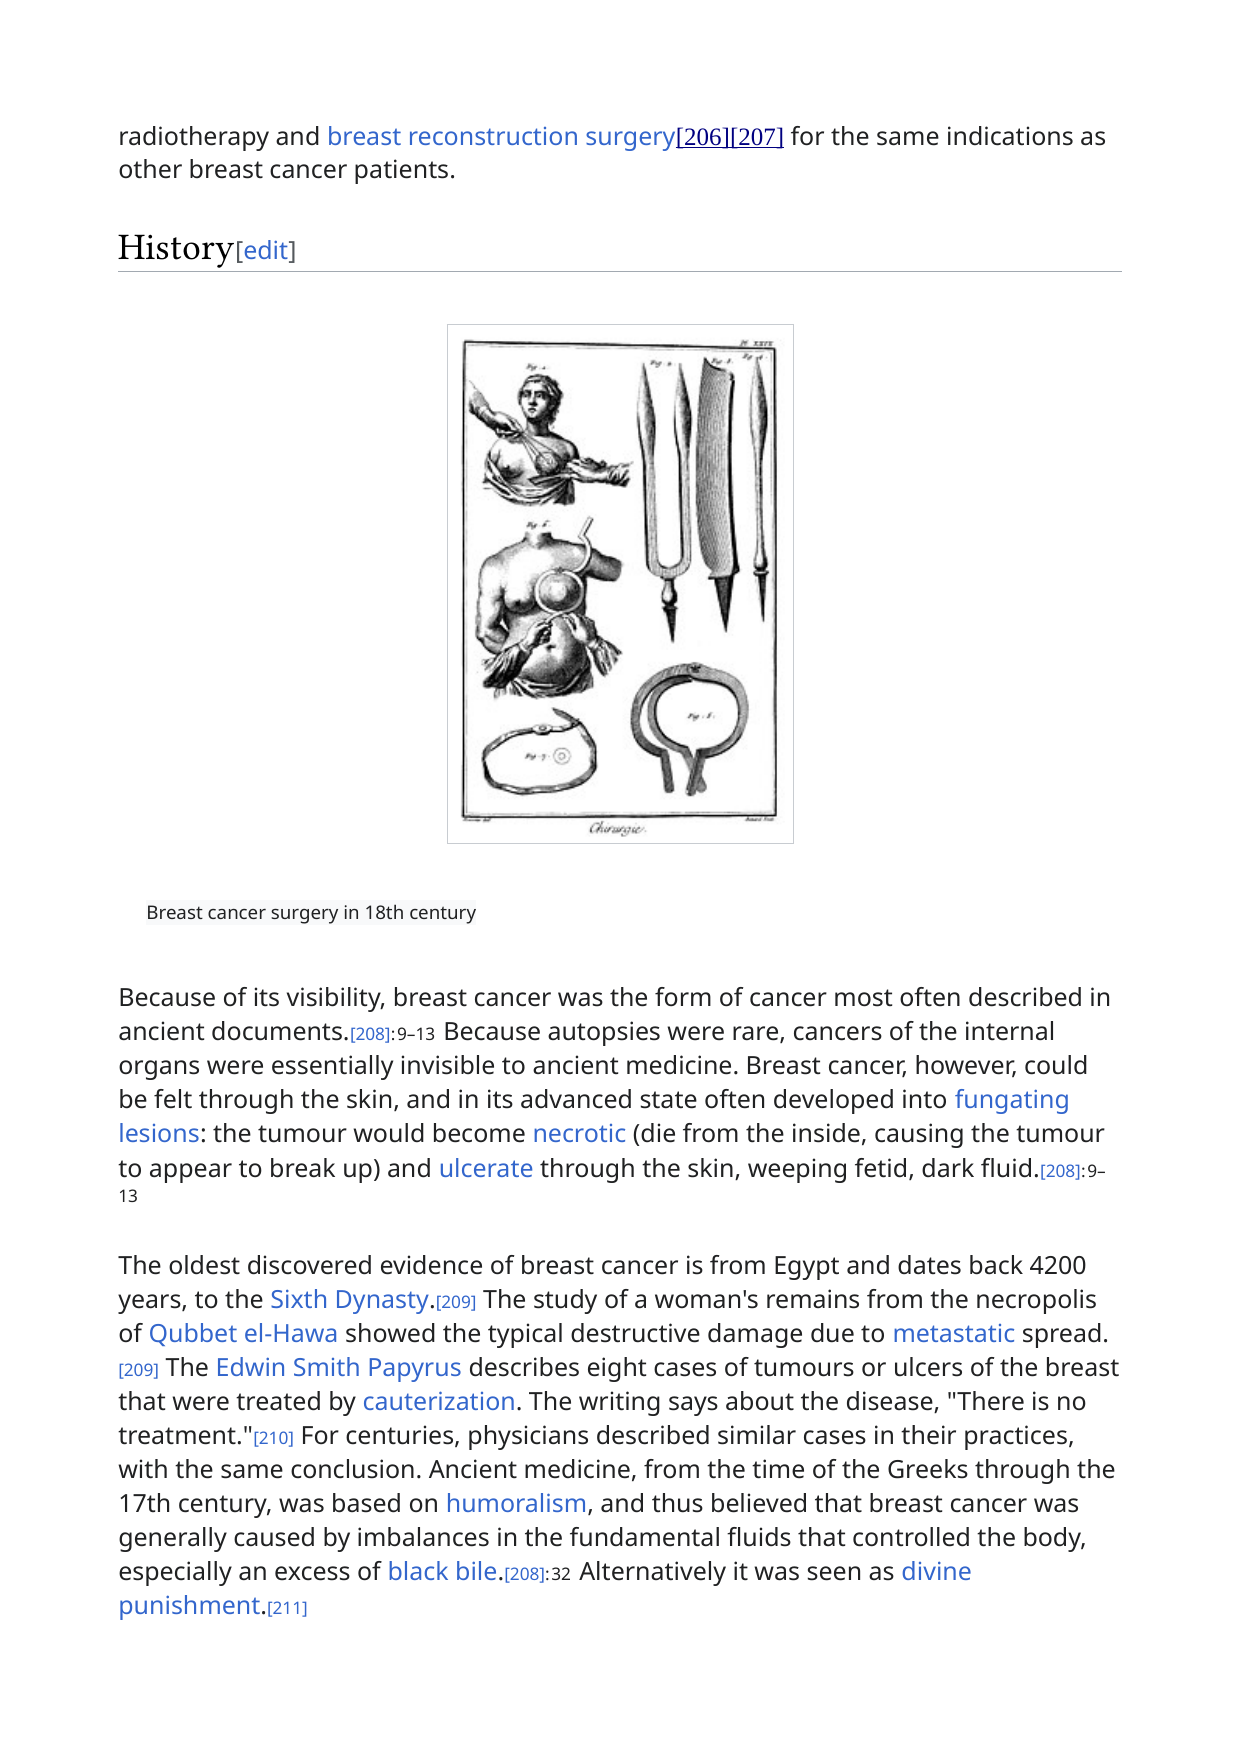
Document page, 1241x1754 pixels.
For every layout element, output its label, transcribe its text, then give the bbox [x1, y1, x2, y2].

picture [449, 327, 791, 840]
text radiotherapy and breast reconstruction surgery[206][207] for the same indications as other breast cancer patients. [118, 118, 1122, 186]
subtitle History[edit] [118, 226, 1122, 271]
text Because of its visibility, breast cancer was the form of cancer most often described in ancient documents.[208]: 9–13 Because autopsies were rare, cancers of the internal organs were essentially invisible to ancient medicine. Breast cancer, however, could be felt through the skin, and in its advanced state often developed into fungating lesions: the tumour would become necrotic (die from the inside, causing the tumour to appear to break up) and ulcerate through the skin, weeping fetid, dark fluid.[208]: 9–13 [118, 980, 1122, 1208]
text Breast cancer surgery in 18th century [123, 899, 1122, 925]
text The oldest discovered evidence of breast cancer is from Egypt and dates back 4200 years, to the Sixth Dynasty.[209] The study of a woman's remains from the necropolis of Qubbet el-Hawa showed the typical destructive damage due to metastatic spread.[209] The Edwin Smith Papyrus describes eight cases of tumours or ulcers of the breast that were treated by cauterization. The writing says about the disease, "There is no treatment."[210] For centuries, physicians described similar cases in their practices, with the same conclusion. Ancient medicine, from the time of the Greeks through the 17th century, was based on humoralism, and thus believed that breast cancer was generally caused by imbalances in the fundamental fluids that controlled the body, especially an excess of black bile.[208]: 32 Alternatively it was seen as divine punishment.[211] [118, 1247, 1122, 1622]
